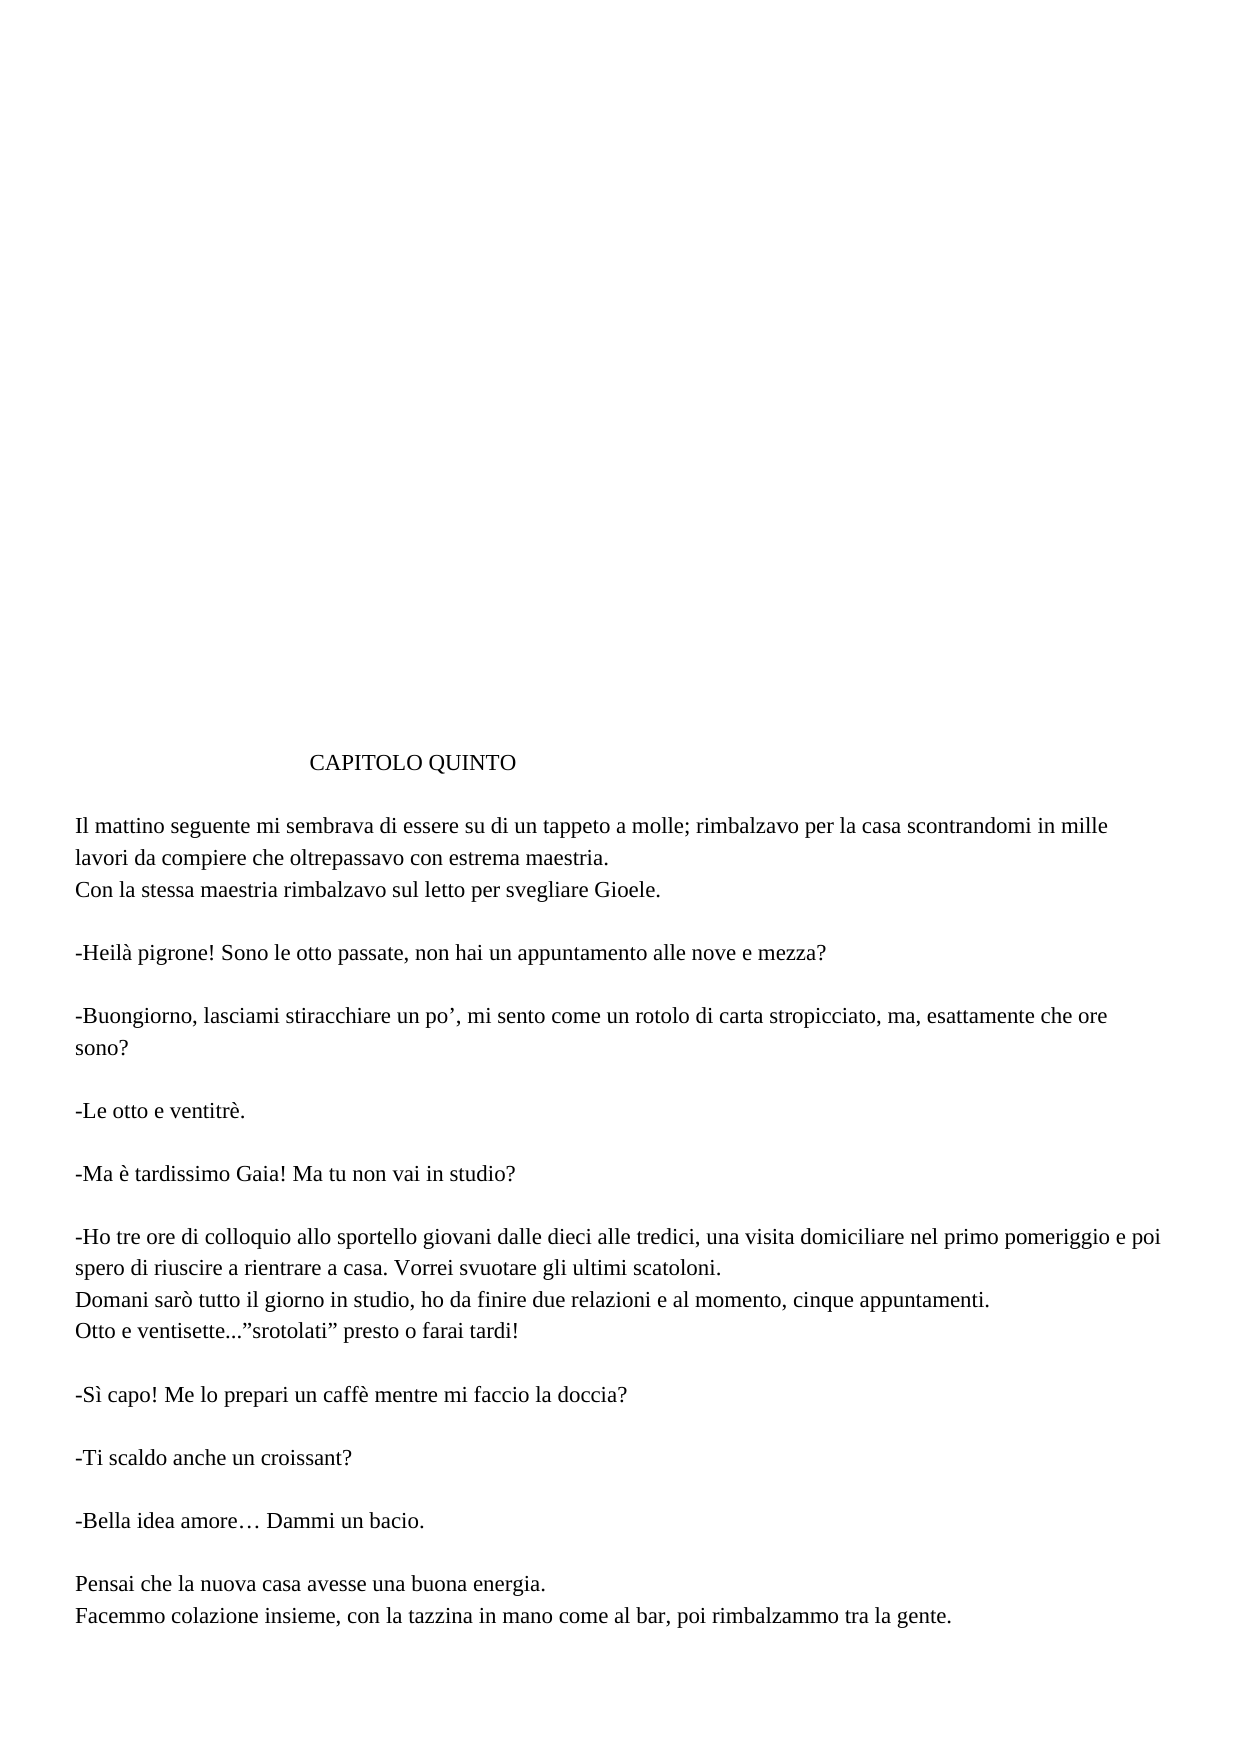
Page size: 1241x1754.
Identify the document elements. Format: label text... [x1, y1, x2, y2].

text -Bella idea amore… Dammi un bacio. [75, 1507, 1165, 1533]
text Il mattino seguente mi sembrava di essere su di un tappeto a molle; rimbalzavo per la casa scontrandomi in mille lavori da compiere che oltrepassavo con estrema maestria. [75, 813, 1165, 871]
text -Buongiorno, lasciami stiracchiare un po’, mi sento come un rotolo di carta stropicciato, ma, esattamente che ore sono? [75, 1002, 1165, 1060]
text Facemmo colazione insieme, con la tazzina in mano come al bar, poi rimbalzammo tra la gente. [75, 1602, 1165, 1628]
text CAPITOLO QUINTO [75, 749, 1165, 776]
text Pensai che la nuova casa avesse una buona energia. [75, 1570, 1165, 1596]
text Otto e ventisette...”srotolati” presto o farai tardi! [75, 1318, 1165, 1344]
text -Ma è tardissimo Gaia! Ma tu non vai in studio? [75, 1160, 1165, 1186]
text -Sì capo! Me lo prepari un caffè mentre mi faccio la doccia? [75, 1381, 1165, 1407]
text -Ho tre ore di colloquio allo sportello giovani dalle dieci alle tredici, una visita domiciliare nel primo pomeriggio e poi spero di riuscire a rientrare a casa. Vorrei svuotare gli ultimi scatoloni. [75, 1223, 1165, 1281]
text -Le otto e ventitrè. [75, 1097, 1165, 1123]
text Domani sarò tutto il giorno in studio, ho da finire due relazioni e al momento, cinque appuntamenti. [75, 1286, 1165, 1312]
text -Heilà pigrone! Sono le otto passate, non hai un appuntamento alle nove e mezza? [75, 939, 1165, 965]
text -Ti scaldo anche un croissant? [75, 1444, 1165, 1470]
text Con la stessa maestria rimbalzavo sul letto per svegliare Gioele. [75, 876, 1165, 902]
